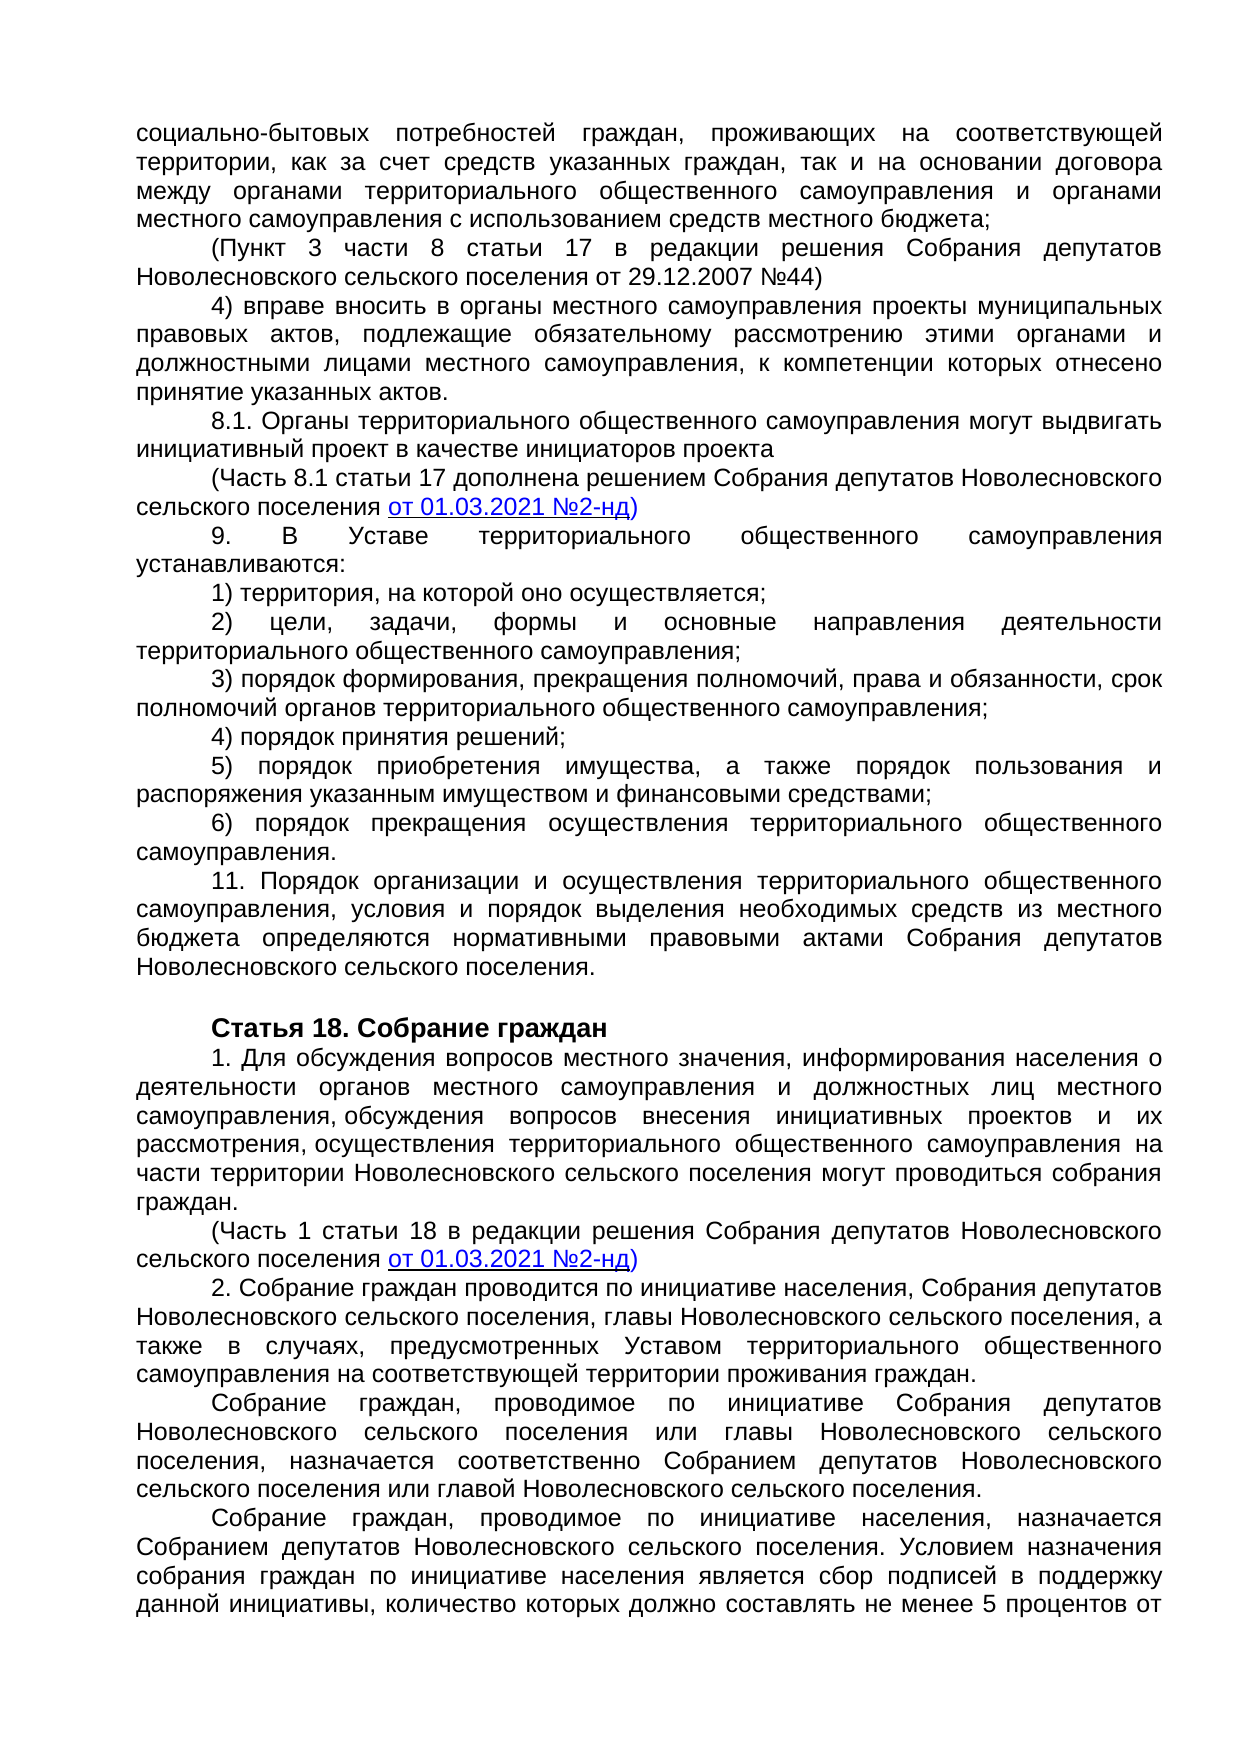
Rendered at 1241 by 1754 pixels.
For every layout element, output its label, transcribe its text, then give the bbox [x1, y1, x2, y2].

text 5) порядок приобретения имущества, а также порядок пользования и распоряжения указанным имуществом и финансовыми средствами; [136, 751, 1163, 808]
text 1. Для обсуждения вопросов местного значения, информирования населения о деятельности органов местного самоуправления и должностных лиц местного самоуправления, обсуждения вопросов внесения инициативных проектов и их рассмотрения, осуществления территориального общественного самоуправления на части территории Новолесновского сельского поселения могут проводиться собрания граждан. [136, 1043, 1163, 1216]
text Собрание граждан, проводимое по инициативе Собрания депутатов Новолесновского сельского поселения или главы Новолесновского сельского поселения, назначается соответственно Собранием депутатов Новолесновского сельского поселения или главой Новолесновского сельского поселения. [136, 1388, 1163, 1503]
text 4) вправе вносить в органы местного самоуправления проекты муниципальных правовых актов, подлежащие обязательному рассмотрению этими органами и должностными лицами местного самоуправления, к компетенции которых отнесено принятие указанных актов. [136, 291, 1163, 406]
text Статья 18. Собрание граждан [136, 1012, 1163, 1043]
text (Часть 8.1 статьи 17 дополнена решением Собрания депутатов Новолесновского сельского поселения от 01.03.2021 №2-нд) [136, 463, 1163, 521]
text 2. Собрание граждан проводится по инициативе населения, Собрания депутатов Новолесновского сельского поселения, главы Новолесновского сельского поселения, а также в случаях, предусмотренных Уставом территориального общественного самоуправления на соответствующей территории проживания граждан. [136, 1273, 1163, 1388]
text (Часть 1 статьи 18 в редакции решения Собрания депутатов Новолесновского сельского поселения от 01.03.2021 №2-нд) [136, 1216, 1163, 1273]
text 11. Порядок организации и осуществления территориального общественного самоуправления, условия и порядок выделения необходимых средств из местного бюджета определяются нормативными правовыми актами Собрания депутатов Новолесновского сельского поселения. [136, 866, 1163, 981]
text 9. В Уставе территориального общественного самоуправления устанавливаются: [136, 521, 1163, 578]
text 6) порядок прекращения осуществления территориального общественного самоуправления. [136, 808, 1163, 866]
text 3) порядок формирования, прекращения полномочий, права и обязанности, срок полномочий органов территориального общественного самоуправления; [136, 664, 1163, 722]
text 2) цели, задачи, формы и основные направления деятельности территориального общественного самоуправления; [136, 607, 1163, 664]
text (Пункт 3 части 8 статьи 17 в редакции решения Собрания депутатов Новолесновского сельского поселения от 29.12.2007 №44) [136, 233, 1163, 291]
text Собрание граждан, проводимое по инициативе населения, назначается Собранием депутатов Новолесновского сельского поселения. Условием назначения собрания граждан по инициативе населения является сбор подписей в поддержку данной инициативы, количество которых должно составлять не менее 5 процентов от [136, 1503, 1163, 1618]
text социально-бытовых потребностей граждан, проживающих на соответствующей территории, как за счет средств указанных граждан, так и на основании договора между органами территориального общественного самоуправления и органами местного самоуправления с использованием средств местного бюджета; [136, 118, 1163, 233]
text 4) порядок принятия решений; [136, 722, 1163, 751]
text 8.1. Органы территориального общественного самоуправления могут выдвигать инициативный проект в качестве инициаторов проекта [136, 406, 1163, 463]
text 1) территория, на которой оно осуществляется; [136, 578, 1163, 607]
